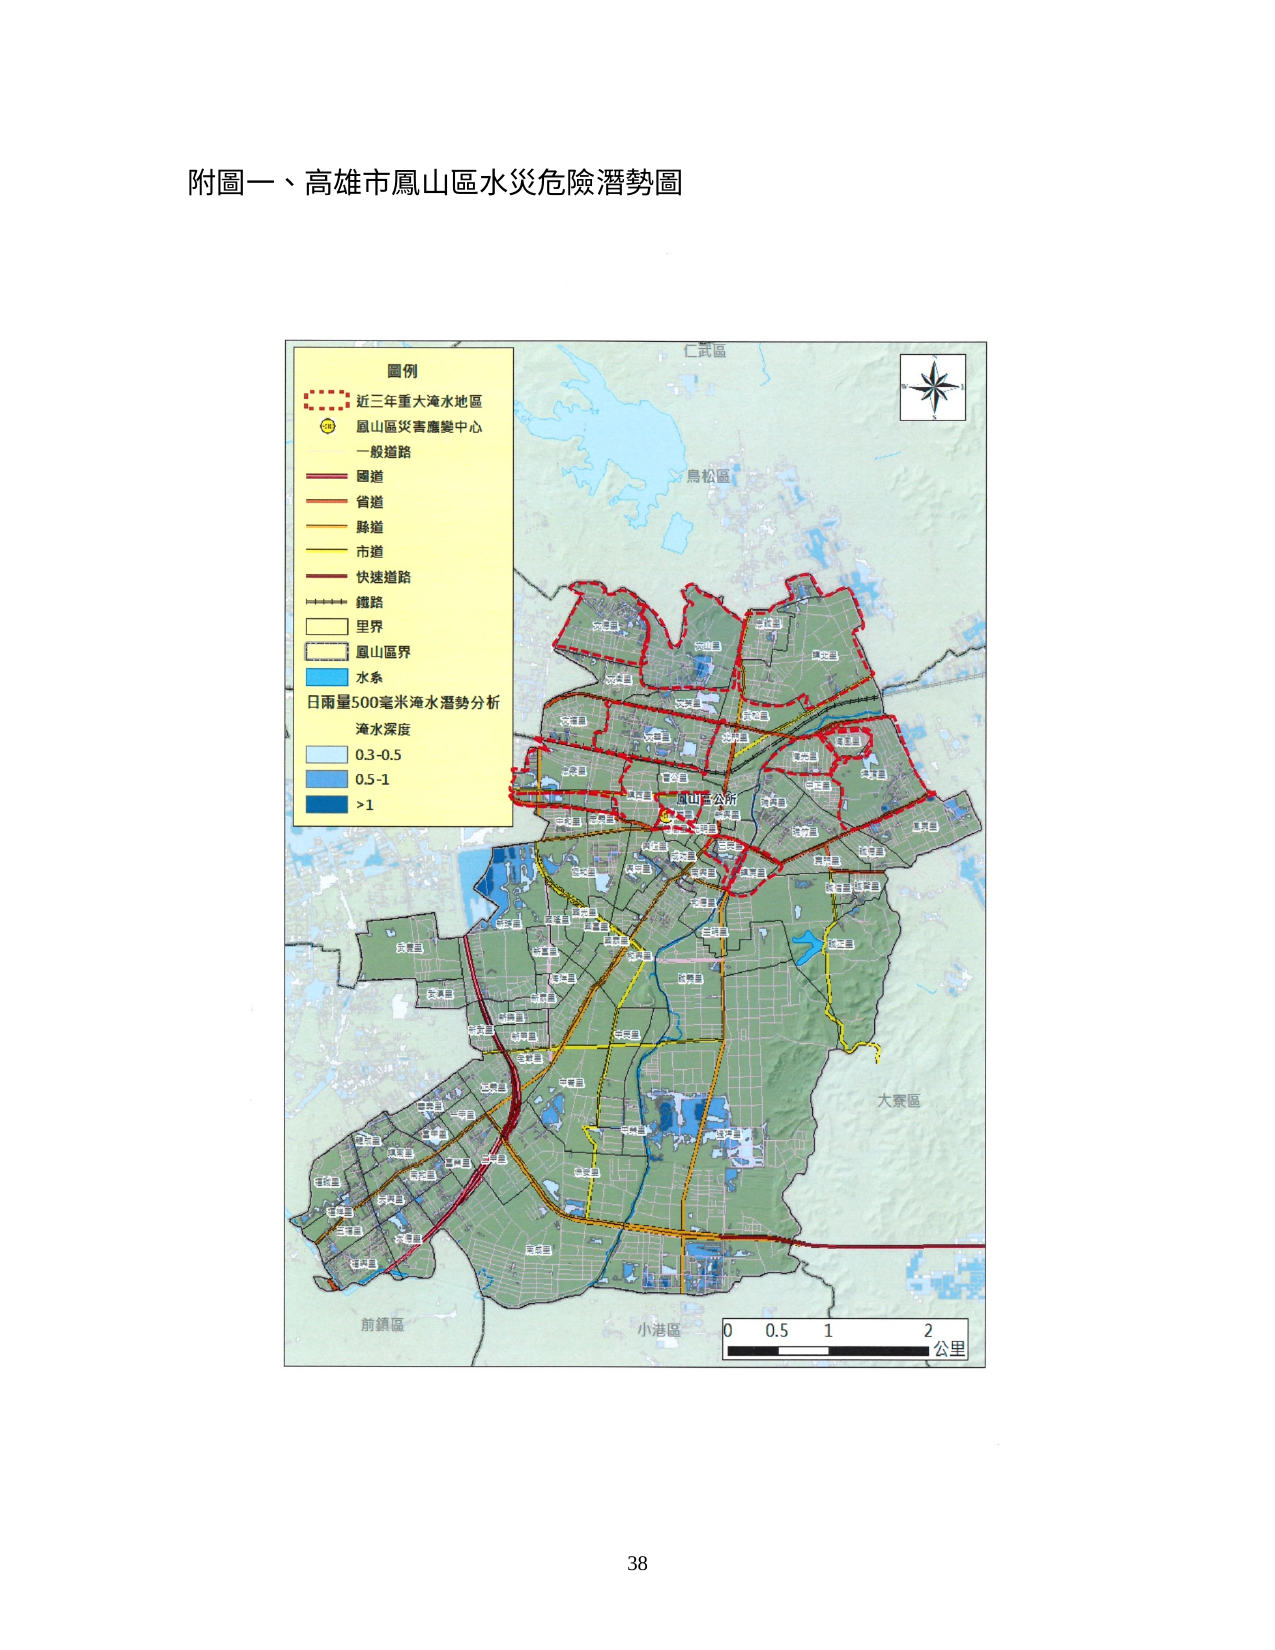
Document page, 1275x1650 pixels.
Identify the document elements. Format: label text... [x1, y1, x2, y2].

picture [190, 214, 1091, 1487]
text 附圖一、高雄市鳳山區水災危險潛勢圖 [187, 150, 1087, 202]
